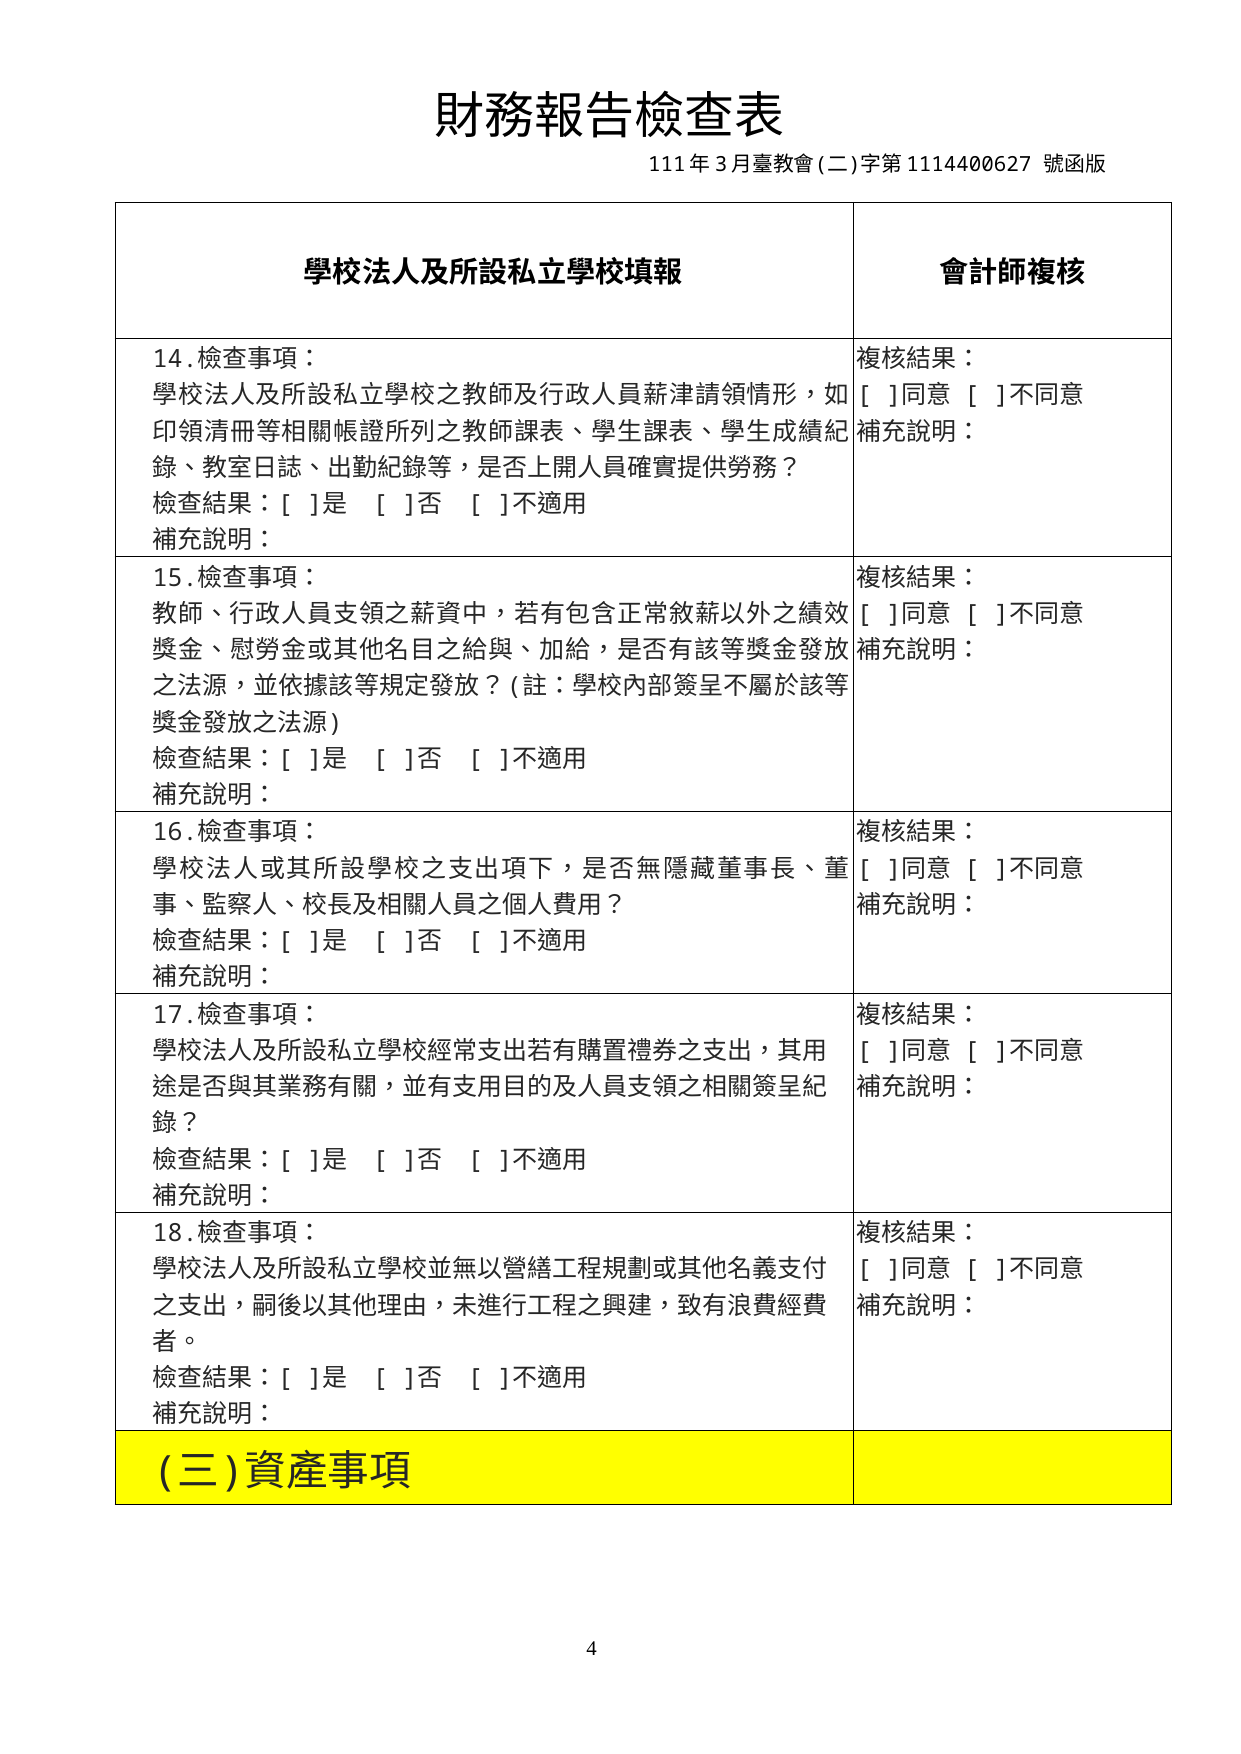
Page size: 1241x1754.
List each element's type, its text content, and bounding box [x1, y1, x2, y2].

table_header 會計師複核 [854, 203, 1171, 337]
table_cell 複核結果： [ ]同意 [ ]不同意 補充說明： [854, 1213, 1171, 1430]
table_cell [854, 1431, 1171, 1504]
table_header 學校法人及所設私立學校填報 [116, 203, 853, 337]
table_cell 複核結果： [ ]同意 [ ]不同意 補充說明： [854, 812, 1171, 993]
table_cell (三)資產事項 [116, 1431, 853, 1504]
table_cell 18.檢查事項： 學校法人及所設私立學校並無以營繕工程規劃或其他名義支付之支出，嗣後以其他理由，未進行工程之興建，致有浪費經費者。 檢查結果：[ ]是 [ ]否 [ ]不適用 補充說明： [116, 1213, 853, 1430]
table_cell 16.檢查事項： 學校法人或其所設學校之支出項下，是否無隱藏董事長、董事、監察人、校長及相關人員之個人費用？ 檢查結果：[ ]是 [ ]否 [ ]不適用 補充說明： [116, 812, 853, 993]
table_cell 複核結果： [ ]同意 [ ]不同意 補充說明： [854, 557, 1171, 811]
table_cell 複核結果： [ ]同意 [ ]不同意 補充說明： [854, 994, 1171, 1212]
table_cell 17.檢查事項： 學校法人及所設私立學校經常支出若有購置禮券之支出，其用途是否與其業務有關，並有支用目的及人員支領之相關簽呈紀錄？ 檢查結果：[ ]是 [ ]否 [ ]不適用 補充說明： [116, 994, 853, 1212]
table_cell 14.檢查事項： 學校法人及所設私立學校之教師及行政人員薪津請領情形，如印領清冊等相關帳證所列之教師課表、學生課表、學生成績紀錄、教室日誌、出勤紀錄等，是否上開人員確實提供勞務？ 檢查結果：[ ]是 [ ]否 [ ]不適用 補充說明： [116, 339, 853, 556]
table_cell 複核結果： [ ]同意 [ ]不同意 補充說明： [854, 339, 1171, 556]
table_cell 15.檢查事項： 教師、行政人員支領之薪資中，若有包含正常敘薪以外之績效獎金、慰勞金或其他名目之給與、加給，是否有該等獎金發放之法源，並依據該等規定發放？(註：學校內部簽呈不屬於該等獎金發放之法源) 檢查結果：[ ]是 [ ]否 [ ]不適用 補充說明： [116, 557, 853, 811]
